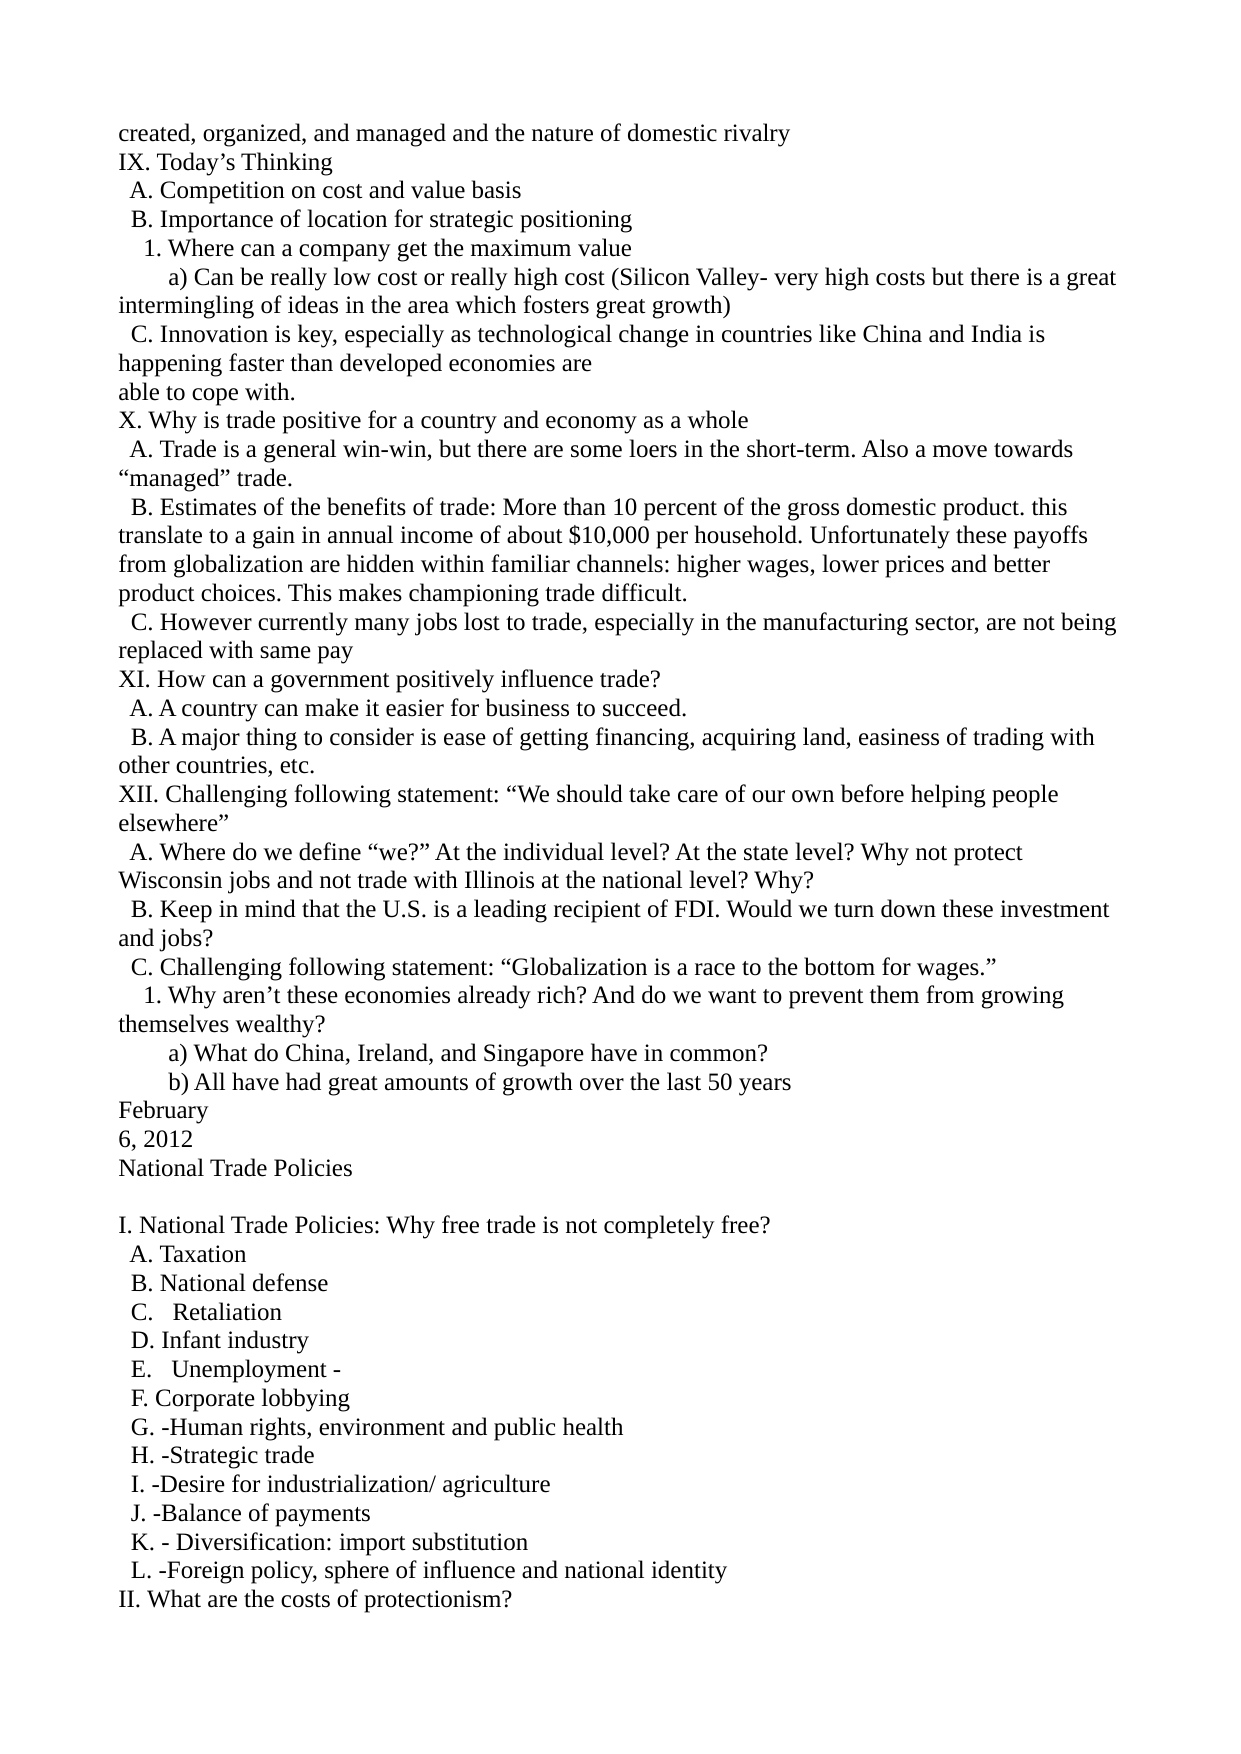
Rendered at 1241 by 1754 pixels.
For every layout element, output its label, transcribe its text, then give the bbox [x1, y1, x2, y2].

text able to cope with. X. Why is trade positive for a country and economy as a whole A. Trade is a general win-win, but there are some loers in the short-term. Also a move towards “managed” trade. B. Estimates of the benefits of trade: More than 10 percent of the gross domestic product. this translate to a gain in annual income of about $10,000 per household. Unfortunately these payoffs from globalization are hidden within familiar channels: higher wages, lower prices and better product choices. This makes championing trade difficult. C. However currently many jobs lost to trade, especially in the manufacturing sector, are not being replaced with same pay XI. How can a government positively influence trade? A. A country can make it easier for business to succeed. B. A major thing to consider is ease of getting financing, acquiring land, easiness of trading with other countries, etc. XII. Challenging following statement: “We should take care of our own before helping people elsewhere” A. Where do we define “we?” At the individual level? At the state level? Why not protect Wisconsin jobs and not trade with Illinois at the national level? Why? B. Keep in mind that the U.S. is a leading recipient of FDI. Would we turn down these investment and jobs? C. Challenging following statement: “Globalization is a race to the bottom for wages.” 1. Why aren’t these economies already rich? And do we want to prevent them from growing themselves wealthy? a) What do China, Ireland, and Singapore have in common? b) All have had great amounts of growth over the last 50 years February [118, 377, 1122, 1124]
text 6, 2012 National Trade Policies I. National Trade Policies: Why free trade is not completely free? A. Taxation B. National defense C. Retaliation D. Infant industry E. Unemployment - F. Corporate lobbying G. -Human rights, environment and public health H. -Strategic trade I. -Desire for industrialization/ agriculture J. -Balance of payments K. - Diversification: import substitution L. -Foreign policy, sphere of influence and national identity II. What are the costs of protectionism? [118, 1124, 1122, 1613]
text created, organized, and managed and the nature of domestic rivalry IX. Today’s Thinking A. Competition on cost and value basis B. Importance of location for strategic positioning 1. Where can a company get the maximum value a) Can be really low cost or really high cost (Silicon Valley- very high costs but there is a great intermingling of ideas in the area which fosters great growth) C. Innovation is key, especially as technological change in countries like China and India is happening faster than developed economies are [118, 118, 1122, 377]
